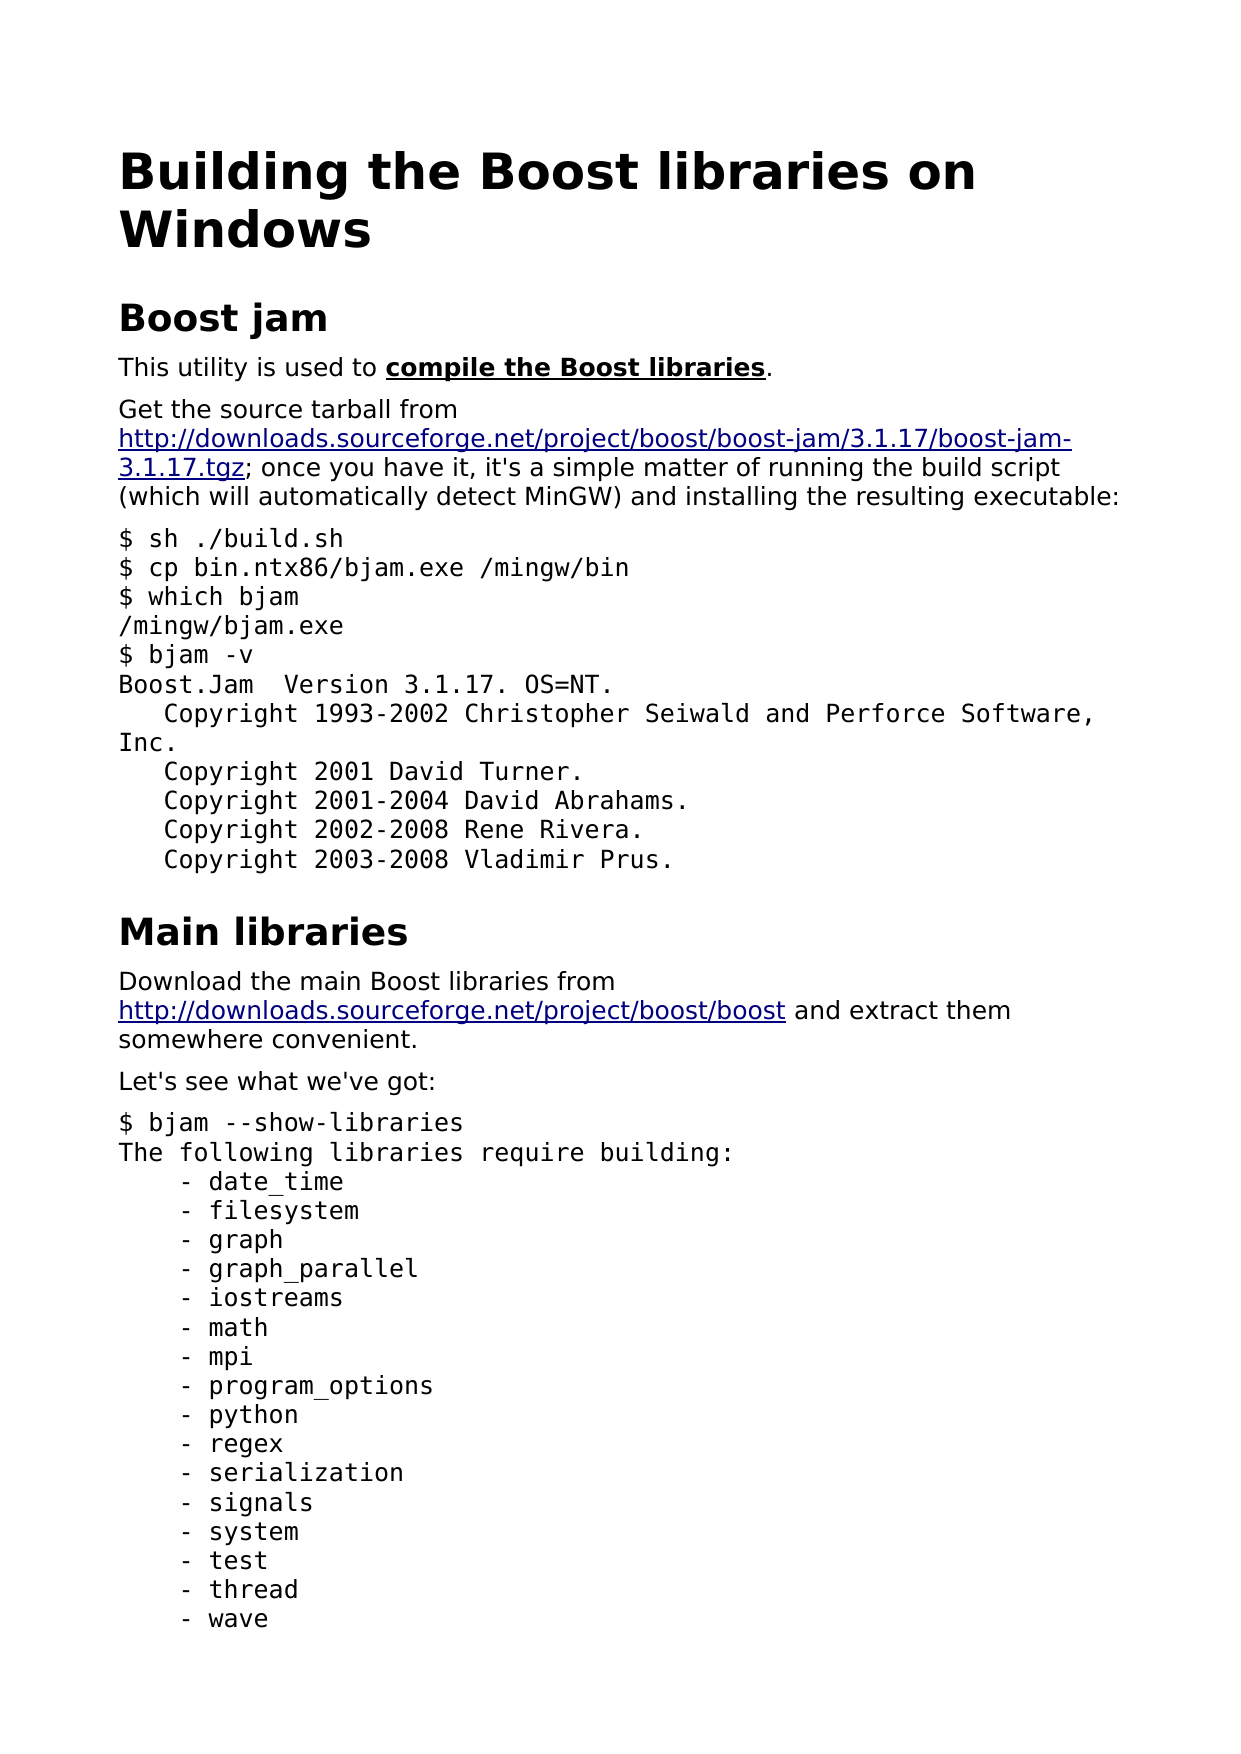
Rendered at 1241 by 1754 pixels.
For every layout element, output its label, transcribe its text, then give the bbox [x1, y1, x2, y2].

text This utility is used to compile the Boost libraries. [118, 353, 1122, 382]
text $ bjam --show-libraries The following libraries require building: - date_time - filesystem - graph - graph_parallel - iostreams - math - mpi - program_options - python - regex - serialization - signals - system - test - thread - wave [118, 1109, 1122, 1634]
text Let's see what we've got: [118, 1067, 1122, 1096]
subtitle Boost jam [118, 297, 1122, 341]
text $ sh ./build.sh $ cp bin.ntx86/bjam.exe /mingw/bin $ which bjam /mingw/bjam.exe $ bjam -v Boost.Jam Version 3.1.17. OS=NT. Copyright 1993-2002 Christopher Seiwald and Perforce Software, Inc. Copyright 2001 David Turner. Copyright 2001-2004 David Abrahams. Copyright 2002-2008 Rene Rivera. Copyright 2003-2008 Vladimir Prus. [118, 524, 1122, 874]
text Download the main Boost libraries from http://downloads.sourceforge.net/project/boost/boost and extract them somewhere convenient. [118, 967, 1122, 1054]
text Get the source tarball from http://downloads.sourceforge.net/project/boost/boost-jam/3.1.17/boost-jam-3.1.17.tgz; once you have it, it's a simple matter of running the build script (which will automatically detect MinGW) and installing the resulting executable: [118, 395, 1122, 512]
subtitle Building the Boost libraries on Windows [118, 143, 1122, 259]
subtitle Main libraries [118, 911, 1122, 954]
